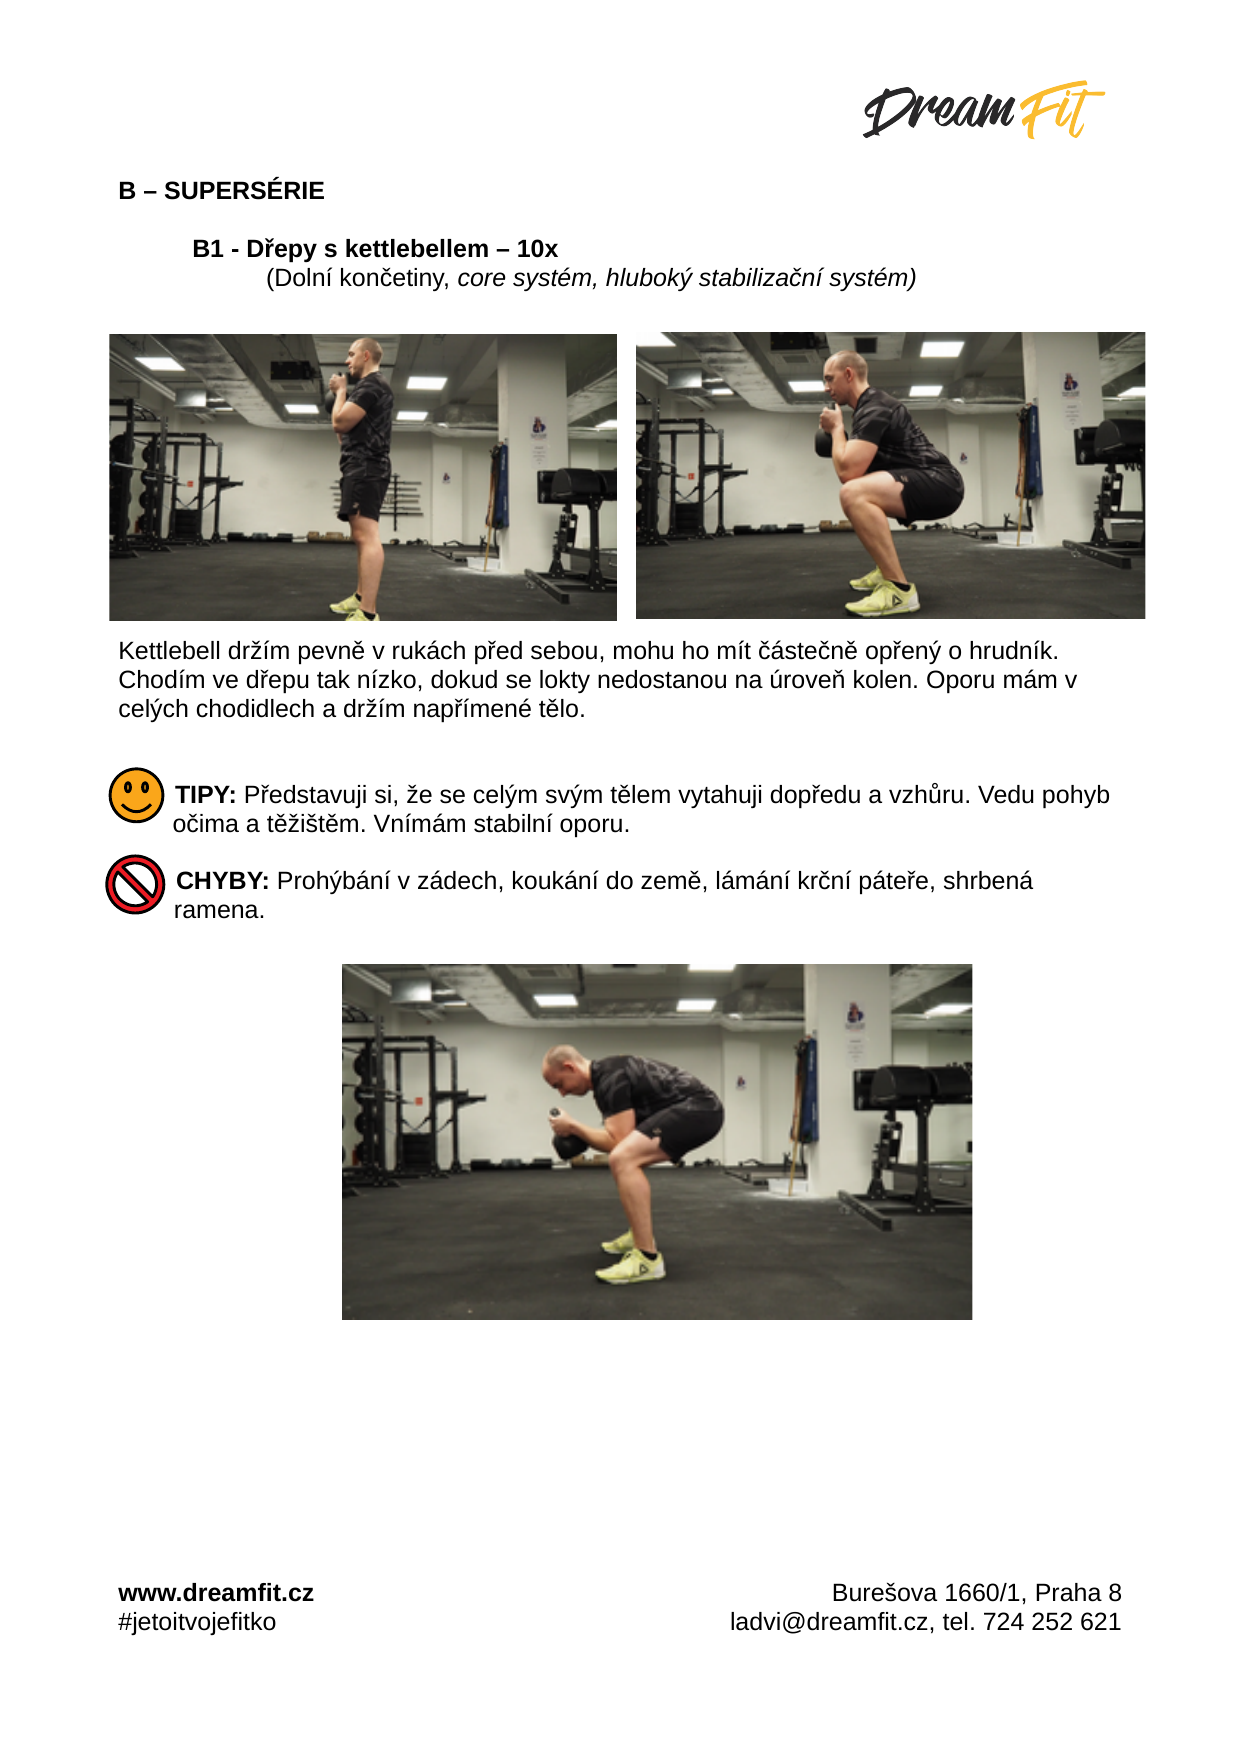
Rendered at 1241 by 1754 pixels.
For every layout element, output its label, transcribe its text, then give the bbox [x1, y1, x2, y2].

picture [109, 334, 617, 621]
picture [843, 55, 1121, 172]
text CHYBY: Prohýbání v zádech, koukání do země, lámání krční páteře, shrbená ramena. [118, 866, 1122, 924]
picture [342, 964, 973, 1320]
text B – SUPERSÉRIE [118, 176, 1122, 205]
text B1 - Dřepy s kettlebellem – 10x [118, 234, 1122, 263]
picture [636, 332, 1146, 619]
text Kettlebell držím pevně v rukách před sebou, mohu ho mít částečně opřený o hrudník. Chodím ve dřepu tak nízko, dokud se lokty nedostanou na úroveň kolen. Oporu mám v celých chodidlech a držím napřímené tělo. [118, 349, 1122, 723]
text (Dolní končetiny, core systém, hluboký stabilizační systém) [118, 263, 1122, 291]
text TIPY: Představuji si, že se celým svým tělem vytahuji dopředu a vzhůru. Vedu pohyb očima a těžištěm. Vnímám stabilní oporu. [118, 723, 1122, 838]
